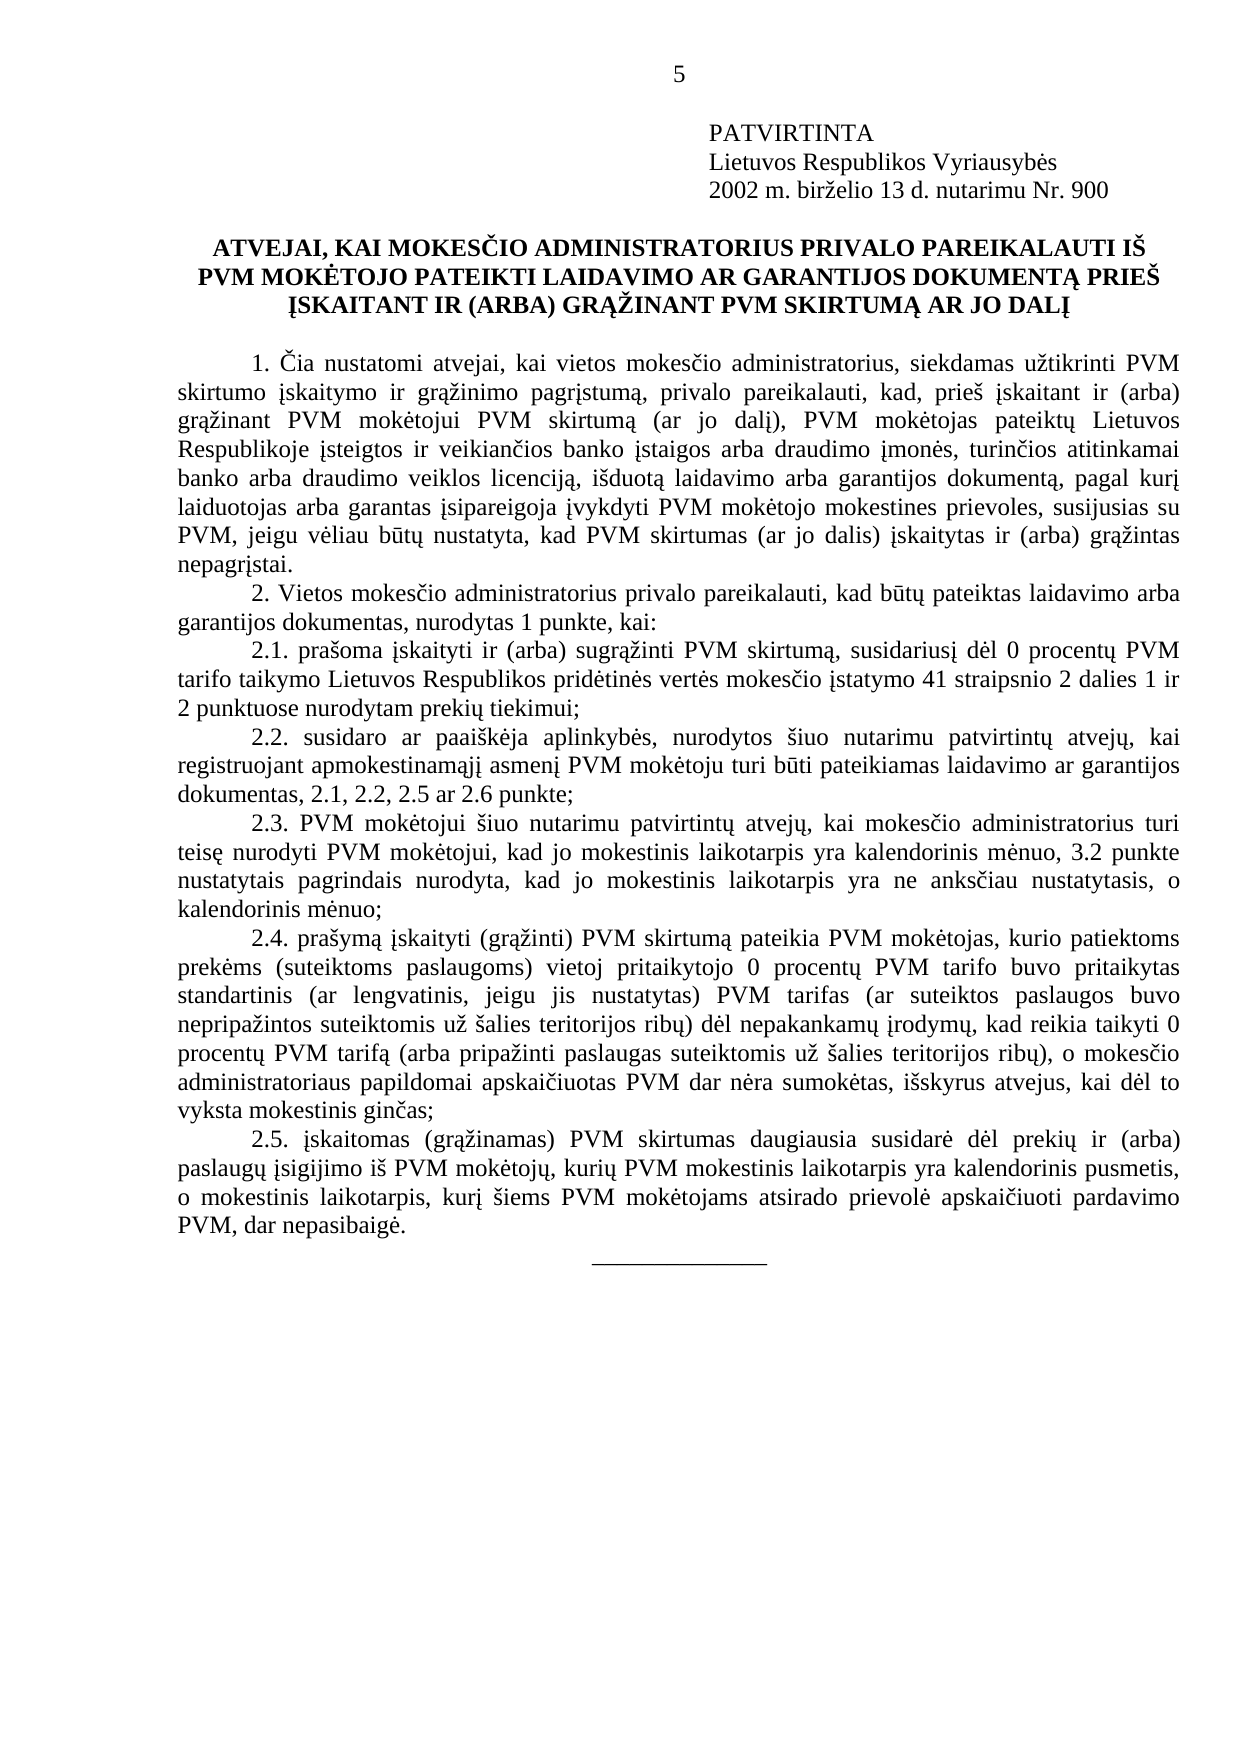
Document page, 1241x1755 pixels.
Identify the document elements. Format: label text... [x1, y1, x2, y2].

text Lietuvos Respublikos Vyriausybės [177, 147, 1181, 176]
text 2002 m. birželio 13 d. nutarimu Nr. 900 [177, 176, 1181, 204]
text ĮSKAITANT IR (ARBA) GRĄŽINANT PVM SKIRTUMĄ AR JO DALĮ [177, 291, 1181, 319]
text 1. Čia nustatomi atvejai, kai vietos mokesčio administratorius, siekdamas užtikrinti PVM skirtumo įskaitymo ir grąžinimo pagrįstumą, privalo pareikalauti, kad, prieš įskaitant ir (arba) grąžinant PVM mokėtojui PVM skirtumą (ar jo dalį), PVM mokėtojas pateiktų Lietuvos Respublikoje įsteigtos ir veikiančios banko įstaigos arba draudimo įmonės, turinčios atitinkamai banko arba draudimo veiklos licenciją, išduotą laidavimo arba garantijos dokumentą, pagal kurį laiduotojas arba garantas įsipareigoja įvykdyti PVM mokėtojo mokestines prievoles, susijusias su PVM, jeigu vėliau būtų nustatyta, kad PVM skirtumas (ar jo dalis) įskaitytas ir (arba) grąžintas nepagrįstai. [177, 348, 1181, 578]
text ATVEJAI, KAI MOKESČIO ADMINISTRATORIUS PRIVALO PAREIKALAUTI IŠ [177, 233, 1181, 262]
text 2.1. prašoma įskaityti ir (arba) sugrąžinti PVM skirtumą, susidariusį dėl 0 procentų PVM tarifo taikymo Lietuvos Respublikos pridėtinės vertės mokesčio įstatymo 41 straipsnio 2 dalies 1 ir 2 punktuose nurodytam prekių tiekimui; [177, 636, 1181, 722]
text PATVIRTINTA [709, 118, 1181, 147]
text PVM MOKĖTOJO PATEIKTI LAIDAVIMO AR GARANTIJOS DOKUMENTĄ PRIEŠ [177, 262, 1181, 291]
text 2.4. prašymą įskaityti (grąžinti) PVM skirtumą pateikia PVM mokėtojas, kurio patiektoms prekėms (suteiktoms paslaugoms) vietoj pritaikytojo 0 procentų PVM tarifo buvo pritaikytas standartinis (ar lengvatinis, jeigu jis nustatytas) PVM tarifas (ar suteiktos paslaugos buvo nepripažintos suteiktomis už šalies teritorijos ribų) dėl nepakankamų įrodymų, kad reikia taikyti 0 procentų PVM tarifą (arba pripažinti paslaugas suteiktomis už šalies teritorijos ribų), o mokesčio administratoriaus papildomai apskaičiuotas PVM dar nėra sumokėtas, išskyrus atvejus, kai dėl to vyksta mokestinis ginčas; [177, 923, 1181, 1124]
text 2.5. įskaitomas (grąžinamas) PVM skirtumas daugiausia susidarė dėl prekių ir (arba) paslaugų įsigijimo iš PVM mokėtojų, kurių PVM mokestinis laikotarpis yra kalendorinis pusmetis, o mokestinis laikotarpis, kurį šiems PVM mokėtojams atsirado prievolė apskaičiuoti pardavimo PVM, dar nepasibaigė. [177, 1124, 1181, 1239]
text 2.3. PVM mokėtojui šiuo nutarimu patvirtintų atvejų, kai mokesčio administratorius turi teisę nurodyti PVM mokėtojui, kad jo mokestinis laikotarpis yra kalendorinis mėnuo, 3.2 punkte nustatytais pagrindais nurodyta, kad jo mokestinis laikotarpis yra ne anksčiau nustatytasis, o kalendorinis mėnuo; [177, 808, 1181, 923]
text ______________ [177, 1239, 1181, 1268]
text 2.2. susidaro ar paaiškėja aplinkybės, nurodytos šiuo nutarimu patvirtintų atvejų, kai registruojant apmokestinamąjį asmenį PVM mokėtoju turi būti pateikiamas laidavimo ar garantijos dokumentas, 2.1, 2.2, 2.5 ar 2.6 punkte; [177, 722, 1181, 808]
text 2. Vietos mokesčio administratorius privalo pareikalauti, kad būtų pateiktas laidavimo arba garantijos dokumentas, nurodytas 1 punkte, kai: [177, 578, 1181, 636]
